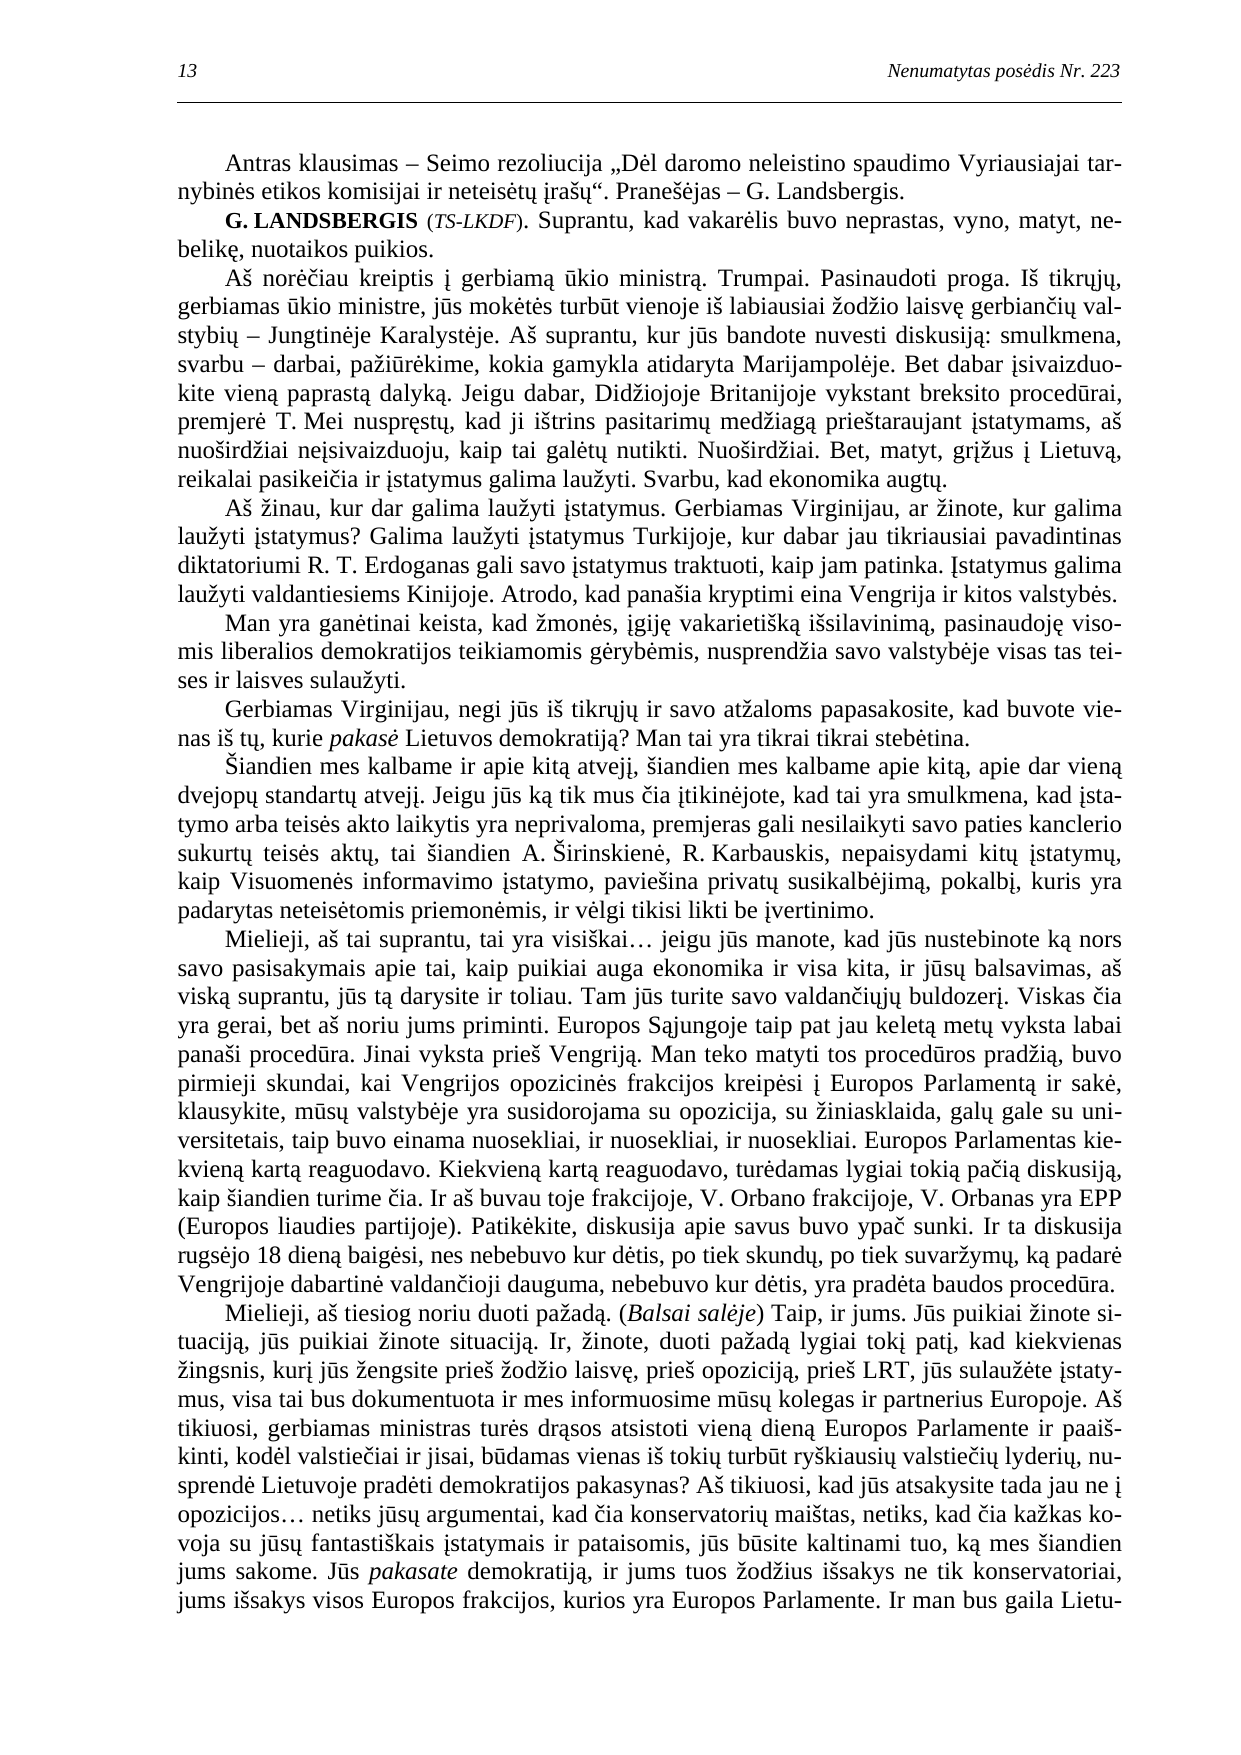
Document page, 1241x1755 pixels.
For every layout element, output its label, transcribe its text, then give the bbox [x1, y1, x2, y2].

text Aš ži­nau, kur dar ga­li­ma lau­žy­ti įsta­ty­mus. Ger­bia­mas Vir­gi­ni­jau, ar ži­no­te, kur ga­li­ma lau­žy­ti įsta­ty­mus? Ga­li­ma lau­žy­ti įsta­ty­mus Tur­ki­jo­je, kur da­bar jau tik­riau­siai pa­va­din­ti­nas dik­ta­to­riu­mi R. T. Er­do­ga­nas ga­li sa­vo įsta­ty­mus trak­tuo­ti, kaip jam pa­tin­ka. Įsta­ty­mus ga­li­ma lau­žy­ti val­dan­tie­siems Ki­ni­jo­je. At­ro­do, kad pa­na­šia kryp­ti­mi ei­na Veng­ri­ja ir ki­tos vals­ty­bės. [177, 493, 1122, 608]
text Mie­lie­ji, aš tai su­pran­tu, tai yra vi­siš­kai… jei­gu jūs ma­no­te, kad jūs nu­ste­bi­no­te ką nors sa­vo pa­si­sa­ky­mais apie tai, kaip pui­kiai au­ga eko­no­mi­ka ir vi­sa ki­ta, ir jū­sų bal­sa­vi­mas, aš vis­ką su­pran­tu, jūs tą da­ry­si­te ir to­liau. Tam jūs tu­ri­te sa­vo val­dan­čių­jų bul­do­ze­rį. Vis­kas čia yra ge­rai, bet aš no­riu jums pri­min­ti. Eu­ro­pos Są­jun­go­je taip pat jau ke­le­tą me­tų vyks­ta la­bai pa­na­ši pro­ce­dū­ra. Ji­nai vyks­ta prieš Veng­ri­ją. Man te­ko ma­ty­ti tos pro­ce­dū­ros pra­džią, bu­vo pir­mie­ji skun­dai, kai Veng­ri­jos opo­zi­ci­nės frak­ci­jos krei­pė­si į Eu­ro­pos Par­la­men­tą ir sa­kė, klau­sy­ki­te, mū­sų vals­ty­bė­je yra su­si­do­ro­ja­ma su opo­zi­ci­ja, su ži­niask­lai­da, ga­lų ga­le su uni­ver­si­te­tais, taip bu­vo ei­na­ma nuo­sek­liai, ir nuo­sek­liai, ir nuo­sek­liai. Eu­ro­pos Par­la­men­tas kie­k­vie­ną kar­tą re­a­guo­da­vo. Kiek­vie­ną kar­tą re­a­guo­da­vo, tu­rė­da­mas ly­giai to­kią pa­čią dis­ku­si­ją, kaip šian­dien tu­ri­me čia. Ir aš bu­vau to­je frak­ci­jo­je, V. Or­ba­no frak­ci­jo­je, V. Or­ba­nas yra EPP (Eu­ro­pos liau­dies par­ti­jo­je). Pa­ti­kė­ki­te, dis­ku­si­ja apie sa­vus bu­vo ypač sun­ki. Ir ta dis­ku­si­ja rug­sė­jo 18 die­ną bai­gė­si, nes ne­be­bu­vo kur dė­tis, po tiek skun­dų, po tiek su­var­žy­mų, ką pa­da­rė Veng­ri­jo­je da­bar­ti­nė val­dan­čio­ji dau­gu­ma, ne­be­bu­vo kur dė­tis, yra pra­dė­ta bau­dos pro­ce­dū­ra. [177, 924, 1122, 1298]
text Šian­dien mes kal­ba­me ir apie ki­tą at­ve­jį, šian­dien mes kal­ba­me apie ki­tą, apie dar vie­ną dve­jo­pų stan­dar­tų at­ve­jį. Jei­gu jūs ką tik mus čia įti­ki­nė­jo­te, kad tai yra smul­kme­na, kad įsta­ty­mo ar­ba tei­sės ak­to lai­ky­tis yra ne­pri­va­lo­ma, prem­je­ras ga­li ne­si­lai­ky­ti sa­vo pa­ties kanc­le­rio su­kur­tų tei­sės ak­tų, tai šian­dien A. Ši­rins­kie­nė, R. Kar­baus­kis, ne­pai­sy­da­mi ki­tų įsta­ty­mų, kaip Vi­suo­me­nės in­for­ma­vi­mo įsta­ty­mo, pa­vie­ši­na pri­va­tų su­si­kal­bė­ji­mą, po­kal­bį, ku­ris yra pa­da­ry­tas ne­tei­sė­to­mis prie­mo­nė­mis, ir vėl­gi ti­ki­si lik­ti be įver­ti­ni­mo. [177, 751, 1122, 924]
text Ger­bia­mas Vir­gi­ni­jau, ne­gi jūs iš tik­rų­jų ir sa­vo at­ža­loms pa­pa­sa­ko­si­te, kad bu­vo­te vie­nas iš tų, ku­rie pa­ka­sė Lie­tu­vos de­mo­kra­tiją? Man tai yra tik­rai tik­rai ste­bė­ti­na. [177, 694, 1122, 751]
text G. LANDSBERGIS (TS-LKDF). Su­pran­tu, kad va­ka­rė­lis bu­vo ne­pra­stas, vy­no, ma­tyt, ne­be­li­kę, nuo­tai­kos pui­kios. [177, 205, 1122, 263]
text Ant­ras klau­si­mas – Sei­mo re­zo­liu­ci­ja „Dėl da­ro­mo ne­leis­ti­no spau­di­mo Vy­riau­sia­jai tar­ny­bi­nės eti­kos ko­mi­si­jai ir ne­tei­sė­tų įra­šų“. Pra­ne­šė­jas – G. Land­sber­gis. [177, 148, 1122, 205]
text Aš no­rė­čiau kreip­tis į ger­bia­mą ūkio mi­nist­rą. Trum­pai. Pa­si­nau­do­ti pro­ga. Iš tik­rų­jų, ger­bia­mas ūkio mi­nist­re, jūs mo­kė­tės tur­būt vie­no­je iš la­biau­siai žo­džio lais­vę ger­bian­čių val­s­ty­bių – Jung­ti­nė­je Ka­ra­lys­tė­je. Aš su­pran­tu, kur jūs ban­do­te nu­ves­ti dis­ku­si­ją: smul­kme­na, svar­bu – dar­bai, pa­žiū­rė­ki­me, ko­kia ga­myk­la ati­da­ry­ta Ma­ri­jam­po­lė­je. Bet da­bar įsi­vaiz­duo­kite vie­ną pa­pras­tą da­ly­ką. Jei­gu da­bar, Di­džio­jo­je Bri­ta­ni­jo­je vyks­tant brek­si­to pro­ce­dū­rai, prem­je­rė T. Mei nu­spręs­tų, kad ji iš­trins pa­si­ta­ri­mų me­džia­gą prieš­ta­rau­jant įsta­ty­mams, aš nuo­šir­džiai ne­įsi­vaiz­duo­ju, kaip tai ga­lė­tų nu­tik­ti. Nuo­šir­džiai. Bet, ma­tyt, grį­žus į Lie­tu­vą, rei­ka­lai pa­si­kei­čia ir įsta­ty­mus ga­li­ma lau­žy­ti. Svar­bu, kad eko­no­mi­ka aug­tų. [177, 263, 1122, 493]
text Man yra ga­nė­ti­nai keis­ta, kad žmo­nės, įgi­ję va­ka­rie­tiš­ką iš­si­la­vi­ni­mą, pa­si­nau­do­ję vi­so­mis li­be­ra­lios de­mo­kra­tijos tei­kia­mo­mis gė­ry­bė­mis, nu­spren­džia sa­vo vals­ty­bė­je vi­sas tas tei­ses ir lais­ves su­lau­žy­ti. [177, 608, 1122, 694]
text Mie­lie­ji, aš tie­siog no­riu duo­ti pa­ža­dą. (Bal­sai sa­lė­je) Taip, ir jums. Jūs pui­kiai ži­no­te si­tu­a­ci­ją, jūs pui­kiai ži­no­te si­tu­a­ci­ją. Ir, ži­no­te, duo­ti pa­ža­dą ly­giai to­kį pa­tį, kad kiek­vie­nas žings­nis, ku­rį jūs ženg­si­te prieš žo­džio lais­vę, prieš opo­zi­ci­ją, prieš LRT, jūs su­lau­žė­te įsta­ty­mus, vi­sa tai bus do­ku­men­tuo­ta ir mes in­for­muo­si­me mū­sų ko­le­gas ir part­ne­rius Eu­ro­po­je. Aš ti­kiuo­si, ger­bia­mas mi­nist­ras tu­rės drą­sos at­si­sto­ti vie­ną die­ną Eu­ro­pos Par­la­men­te ir pa­aiš­kin­ti, ko­dėl vals­tie­čiai ir ji­sai, bū­da­mas vie­nas iš to­kių tur­būt ryš­kiau­sių vals­tie­čių ly­de­rių, nu­spren­dė Lie­tu­vo­je pra­dė­ti de­mo­kra­tijos pa­ka­sy­nas? Aš ti­kiuo­si, kad jūs at­sa­ky­si­te ta­da jau ne į opo­zi­ci­jos… ne­tiks jū­sų ar­gu­men­tai, kad čia kon­ser­va­to­rių maiš­tas, ne­tiks, kad čia kaž­kas ko­vo­ja su jū­sų fan­tas­tiš­kais įsta­ty­mais ir pa­tai­so­mis, jūs bū­si­te kal­ti­na­mi tuo, ką mes šian­dien jums sa­ko­me. Jūs pa­ka­sa­te de­mo­kra­tiją, ir jums tuos žo­džius iš­sa­kys ne tik kon­ser­va­to­riai, jums iš­sa­kys vi­sos Eu­ro­pos frak­ci­jos, ku­rios yra Eu­ro­pos Par­la­men­te. Ir man bus gai­la Lie­tu­ [177, 1298, 1122, 1614]
